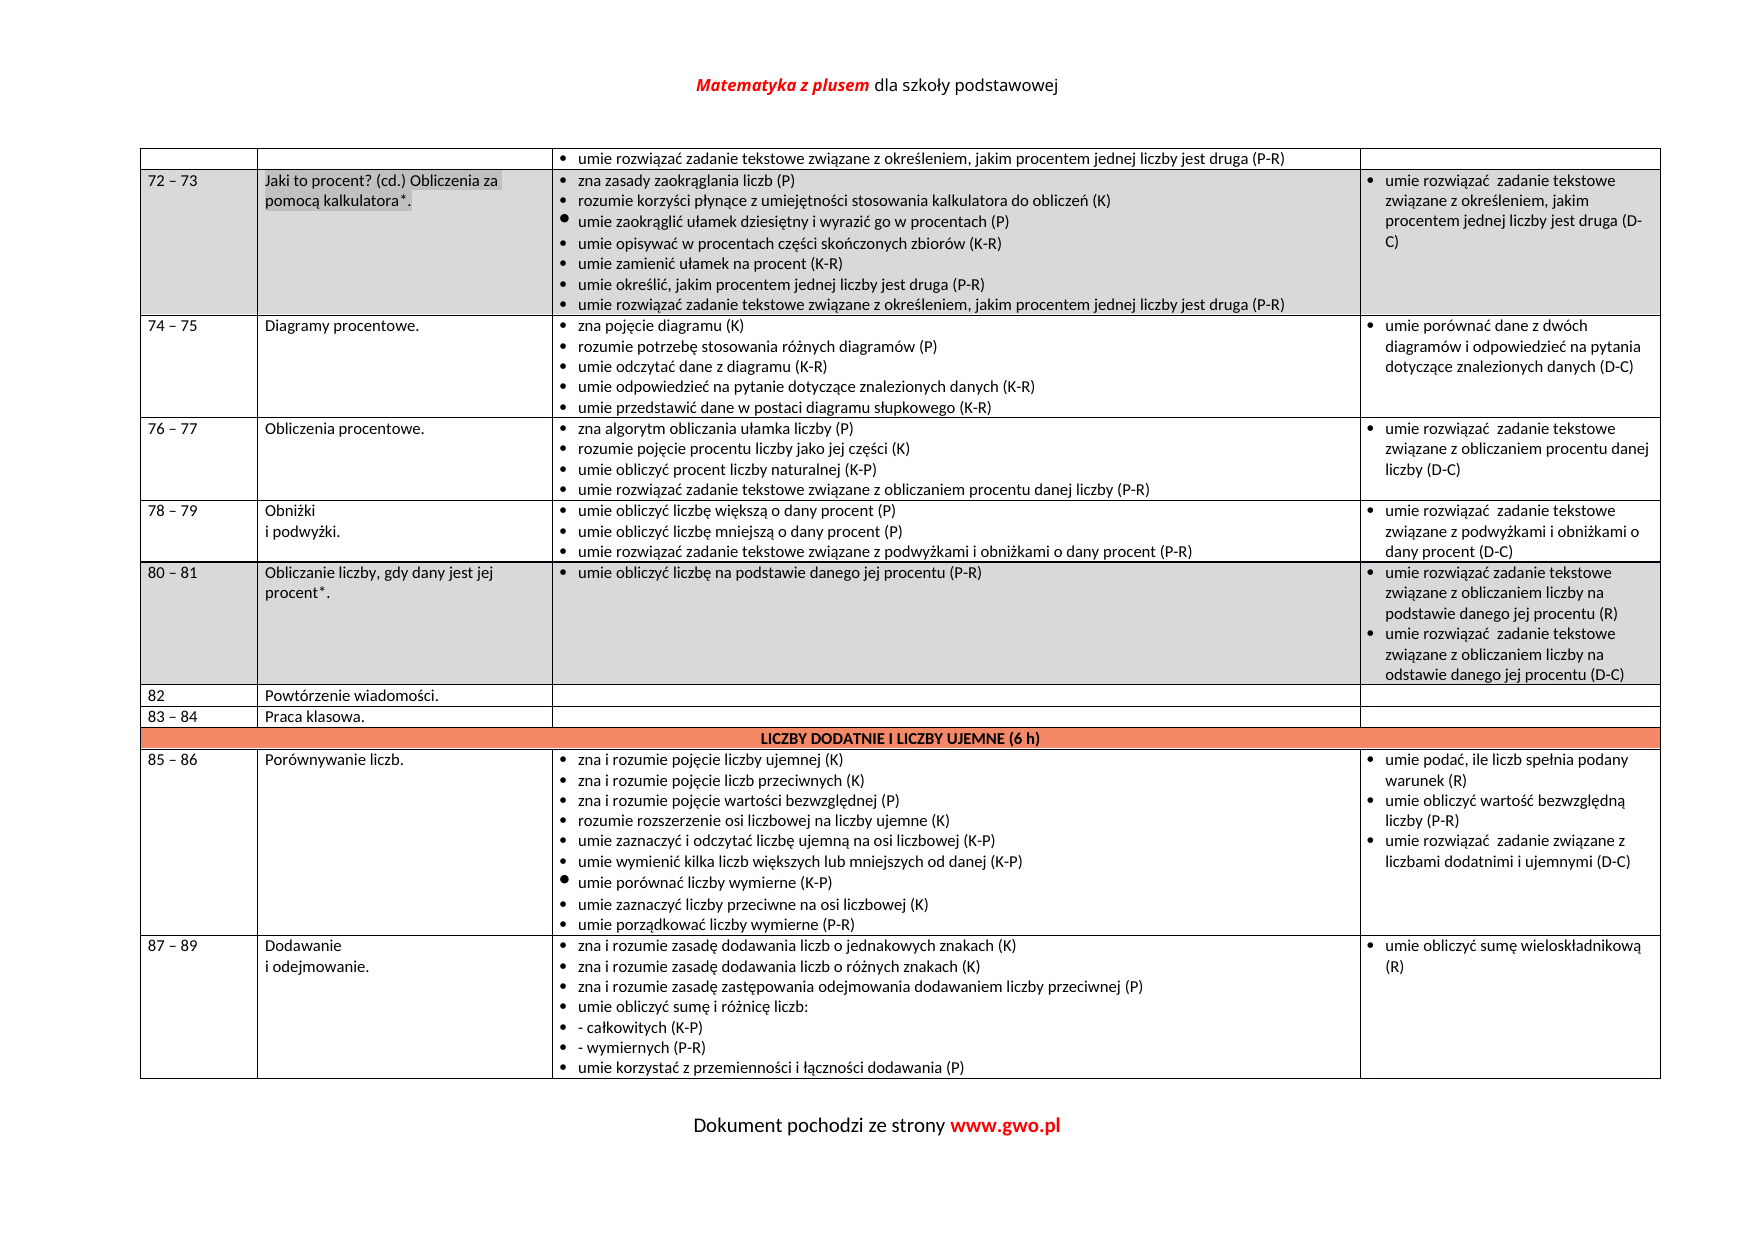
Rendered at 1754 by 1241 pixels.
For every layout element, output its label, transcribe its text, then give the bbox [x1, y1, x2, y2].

table_cell [258, 149, 552, 169]
table_cell zna algorytm zamiany ułamków na procenty (K-P) rozumie równoważność wyrażania części liczby ułamkiem lub procentem (P) umie opisywać w procentach części skończonych zbiorów (K-R) umie zamienić ułamek na procent (K-R) umie określić, jakim procentem jednej liczby jest druga (P-R) umie rozwiązać zadanie tekstowe związane z określeniem, jakim procentem jednej liczby jest druga (P-R) [553, 149, 1360, 169]
table_cell [553, 685, 1360, 706]
table_cell Dodawanie i odejmowanie. [258, 936, 552, 1078]
table_cell Obliczenia procentowe. [258, 418, 552, 499]
table_cell umie rozwiązać zadanie tekstowe związane z podwyżkami i obniżkami o dany procent (D-C) [1361, 501, 1660, 561]
table_cell 85 – 86 [141, 750, 257, 935]
table_cell Praca klasowa. [258, 707, 552, 727]
table_cell Powtórzenie wiadomości. [258, 685, 552, 706]
table_cell 72 – 73 [141, 170, 257, 314]
table_cell umie obliczyć sumę wieloskładnikową (R) [1361, 936, 1660, 1078]
table_cell 80 – 81 [141, 563, 257, 684]
table_cell [141, 149, 257, 169]
table_cell zna i rozumie pojęcie liczby ujemnej (K) zna i rozumie pojęcie liczb przeciwnych (K) zna i rozumie pojęcie wartości bezwzględnej (P) rozumie rozszerzenie osi liczbowej na liczby ujemne (K) umie zaznaczyć i odczytać liczbę ujemną na osi liczbowej (K-P) umie wymienić kilka liczb większych lub mniejszych od danej (K-P) umie porównać liczby wymierne (K-P) umie zaznaczyć liczby przeciwne na osi liczbowej (K) umie porządkować liczby wymierne (P-R) [553, 750, 1360, 935]
table_cell Diagramy procentowe. [258, 316, 552, 417]
table_cell zna pojęcie diagramu (K) rozumie potrzebę stosowania różnych diagramów (P) umie odczytać dane z diagramu (K-R) umie odpowiedzieć na pytanie dotyczące znalezionych danych (K-R) umie przedstawić dane w postaci diagramu słupkowego (K-R) [553, 316, 1360, 417]
table_cell 76 – 77 [141, 418, 257, 499]
table_cell Obliczanie liczby, gdy dany jest jej procent*. [258, 563, 552, 684]
table_cell 78 – 79 [141, 501, 257, 561]
table_cell umie obliczyć liczbę na podstawie danego jej procentu (P-R) [553, 563, 1360, 684]
table_cell 83 – 84 [141, 707, 257, 727]
table_cell umie rozwiązać zadanie tekstowe związane z określeniem, jakim procentem jednej liczby jest druga (D-C) [1361, 170, 1660, 314]
table_cell 82 [141, 685, 257, 706]
table_cell umie rozwiązać zadanie tekstowe związane z obliczaniem liczby na podstawie danego jej procentu (R) umie rozwiązać zadanie tekstowe związane z obliczaniem liczby na odstawie danego jej procentu (D-C) [1361, 563, 1660, 684]
table_cell [1361, 149, 1660, 169]
table_cell [1361, 685, 1660, 706]
table_cell zna i rozumie zasadę dodawania liczb o jednakowych znakach (K) zna i rozumie zasadę dodawania liczb o różnych znakach (K) zna i rozumie zasadę zastępowania odejmowania dodawaniem liczby przeciwnej (P) umie obliczyć sumę i różnicę liczb: - całkowitych (K-P) - wymiernych (P-R) umie korzystać z przemienności i łączności dodawania (P) umie powiększyć lub pomniejszyć liczbę całkowitą o daną liczbę (K-R) umie uzupełnić brakujące składniki, odjemną lub odjemnik w działaniu (P-R) [553, 936, 1360, 1078]
table_cell umie porównać dane z dwóch diagramów i odpowiedzieć na pytania dotyczące znalezionych danych (D-C) [1361, 316, 1660, 417]
table_cell zna algorytm obliczania ułamka liczby (P) rozumie pojęcie procentu liczby jako jej części (K) umie obliczyć procent liczby naturalnej (K-P) umie rozwiązać zadanie tekstowe związane z obliczaniem procentu danej liczby (P-R) [553, 418, 1360, 499]
table_cell LICZBY DODATNIE I LICZBY UJEMNE (6 h) [141, 728, 1660, 748]
table_cell 74 – 75 [141, 316, 257, 417]
table_cell 87 – 89 [141, 936, 257, 1078]
table_cell Jaki to procent? (cd.) Obliczenia za pomocą kalkulatora*. [258, 170, 552, 314]
table_cell [553, 707, 1360, 727]
table_cell [1361, 707, 1660, 727]
table_cell umie podać, ile liczb spełnia podany warunek (R) umie obliczyć wartość bezwzględną liczby (P-R) umie rozwiązać zadanie związane z liczbami dodatnimi i ujemnymi (D-C) [1361, 750, 1660, 935]
table_cell Porównywanie liczb. [258, 750, 552, 935]
table_cell umie rozwiązać zadanie tekstowe związane z obliczaniem procentu danej liczby (D-C) [1361, 418, 1660, 499]
table_cell Obniżki i podwyżki. [258, 501, 552, 561]
table_cell umie obliczyć liczbę większą o dany procent (P) umie obliczyć liczbę mniejszą o dany procent (P) umie rozwiązać zadanie tekstowe związane z podwyżkami i obniżkami o dany procent (P-R) [553, 501, 1360, 561]
table_cell zna zasady zaokrąglania liczb (P) rozumie korzyści płynące z umiejętności stosowania kalkulatora do obliczeń (K) umie zaokrąglić ułamek dziesiętny i wyrazić go w procentach (P) umie opisywać w procentach części skończonych zbiorów (K-R) umie zamienić ułamek na procent (K-R) umie określić, jakim procentem jednej liczby jest druga (P-R) umie rozwiązać zadanie tekstowe związane z określeniem, jakim procentem jednej liczby jest druga (P-R) [553, 170, 1360, 314]
